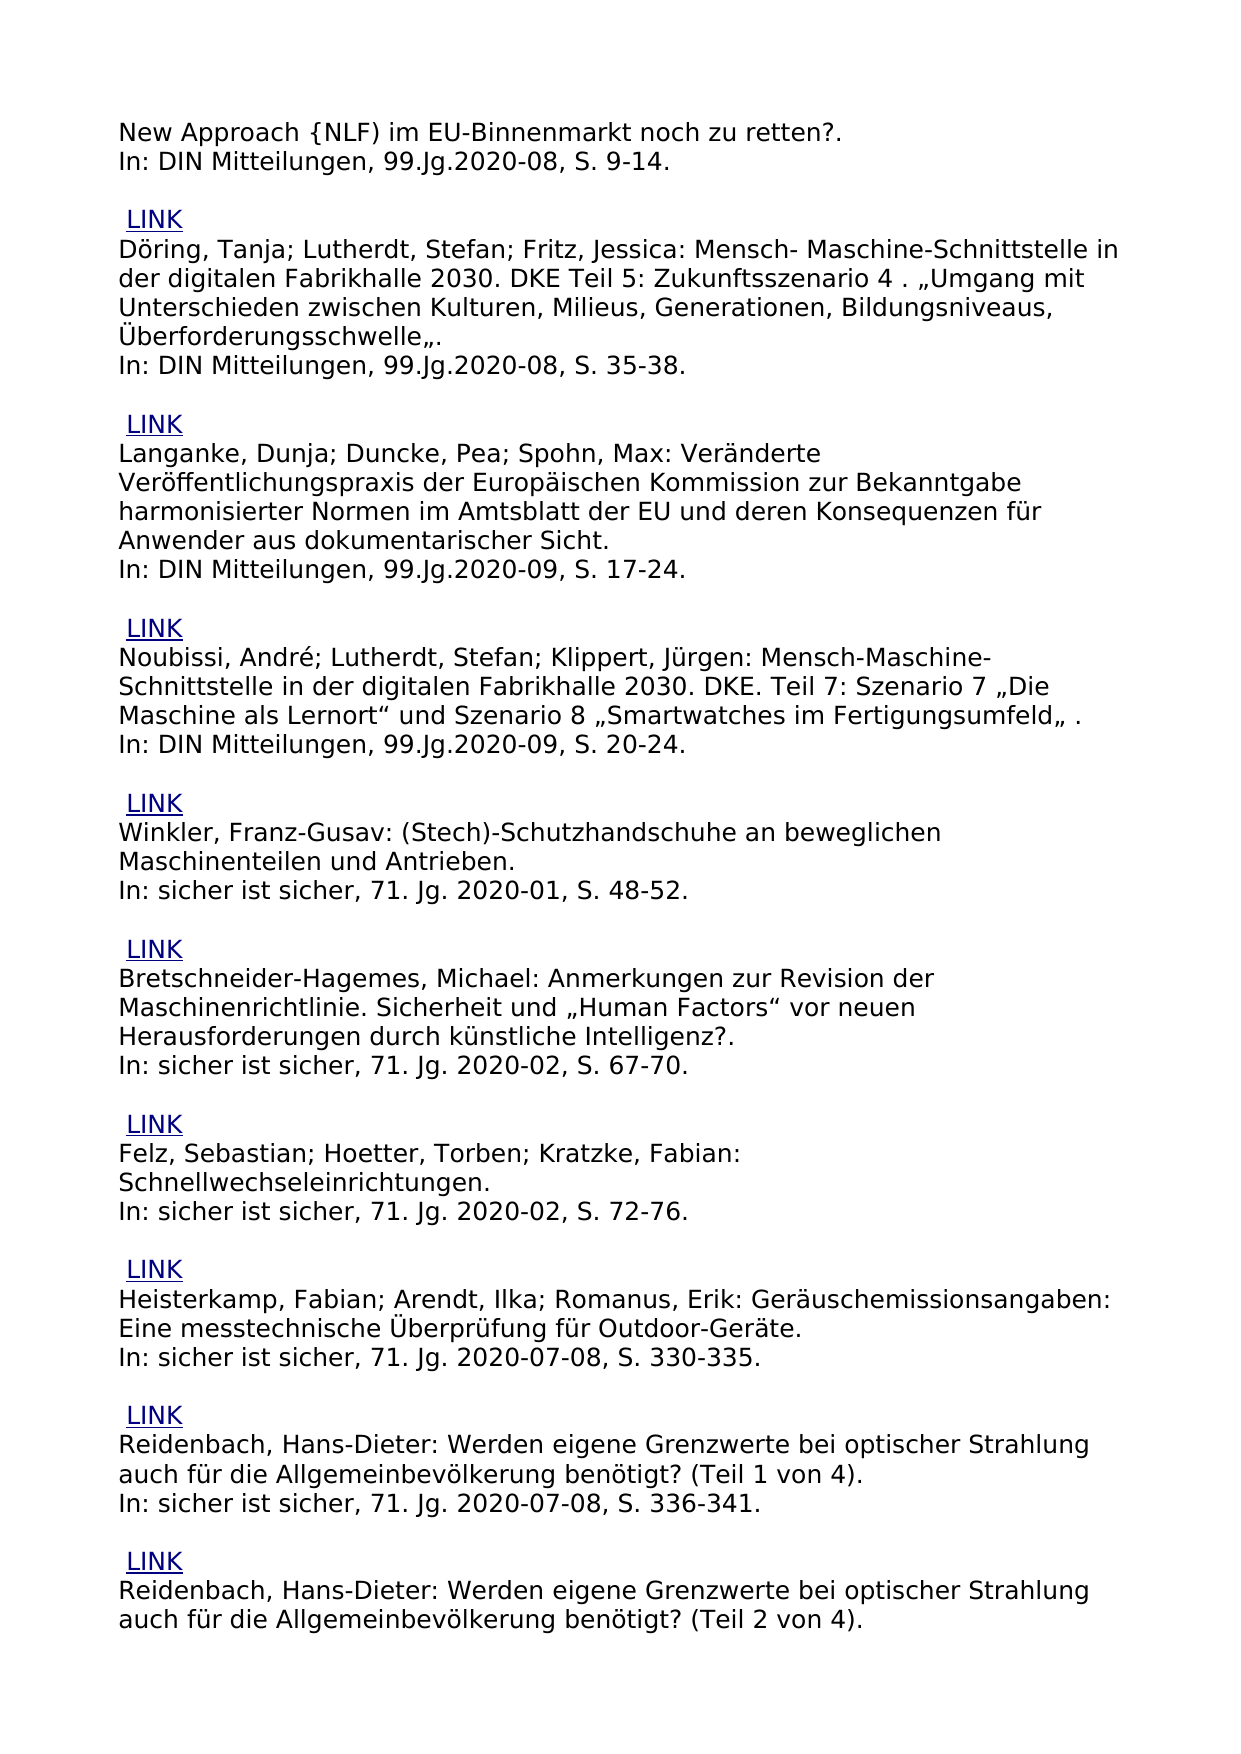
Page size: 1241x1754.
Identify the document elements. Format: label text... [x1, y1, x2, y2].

text New Approach {NLF) im EU-Binnenmarkt noch zu retten?. In: DIN Mitteilungen, 99.Jg.2020-08, S. 9-14. LINK Döring, Tanja; Lutherdt, Stefan; Fritz, Jessica: Mensch- Maschine-Schnittstelle in der digitalen Fabrikhalle 2030. DKE Teil 5: Zukunftsszenario 4 . „Umgang mit Unterschieden zwischen Kulturen, Milieus, Generationen, Bildungsniveaus, Überforderungsschwelle„. In: DIN Mitteilungen, 99.Jg.2020-08, S. 35-38. LINK Langanke, Dunja; Duncke, Pea; Spohn, Max: Veränderte Veröffentlichungspraxis der Europäischen Kommission zur Bekanntgabe harmonisierter Normen im Amtsblatt der EU und deren Konsequenzen für Anwender aus dokumentarischer Sicht. In: DIN Mitteilungen, 99.Jg.2020-09, S. 17-24. LINK Noubissi, André; Lutherdt, Stefan; Klippert, Jürgen: Mensch-Maschine-Schnittstelle in der digitalen Fabrikhalle 2030. DKE. Teil 7: Szenario 7 „Die Maschine als Lernort“ und Szenario 8 „Smartwatches im Fertigungsumfeld„ . In: DIN Mitteilungen, 99.Jg.2020-09, S. 20-24. LINK Winkler, Franz-Gusav: (Stech)-Schutzhandschuhe an beweglichen Maschinenteilen und Antrieben. In: sicher ist sicher, 71. Jg. 2020-01, S. 48-52. LINK Bretschneider-Hagemes, Michael: Anmerkungen zur Revision der Maschinenrichtlinie. Sicherheit und „Human Factors“ vor neuen Herausforderungen durch künstliche Intelligenz?. In: sicher ist sicher, 71. Jg. 2020-02, S. 67-70. LINK Felz, Sebastian; Hoetter, Torben; Kratzke, Fabian: Schnellwechseleinrichtungen. In: sicher ist sicher, 71. Jg. 2020-02, S. 72-76. LINK Heisterkamp, Fabian; Arendt, Ilka; Romanus, Erik: Geräuschemissionsangaben: Eine messtechnische Überprüfung für Outdoor-Geräte. In: sicher ist sicher, 71. Jg. 2020-07-08, S. 330-335. LINK Reidenbach, Hans-Dieter: Werden eigene Grenzwerte bei optischer Strahlung auch für die Allgemeinbevölkerung benötigt? (Teil 1 von 4). In: sicher ist sicher, 71. Jg. 2020-07-08, S. 336-341. LINK Reidenbach, Hans-Dieter: Werden eigene Grenzwerte bei optischer Strahlung auch für die Allgemeinbevölkerung benötigt? (Teil 2 von 4). [118, 118, 1122, 1635]
